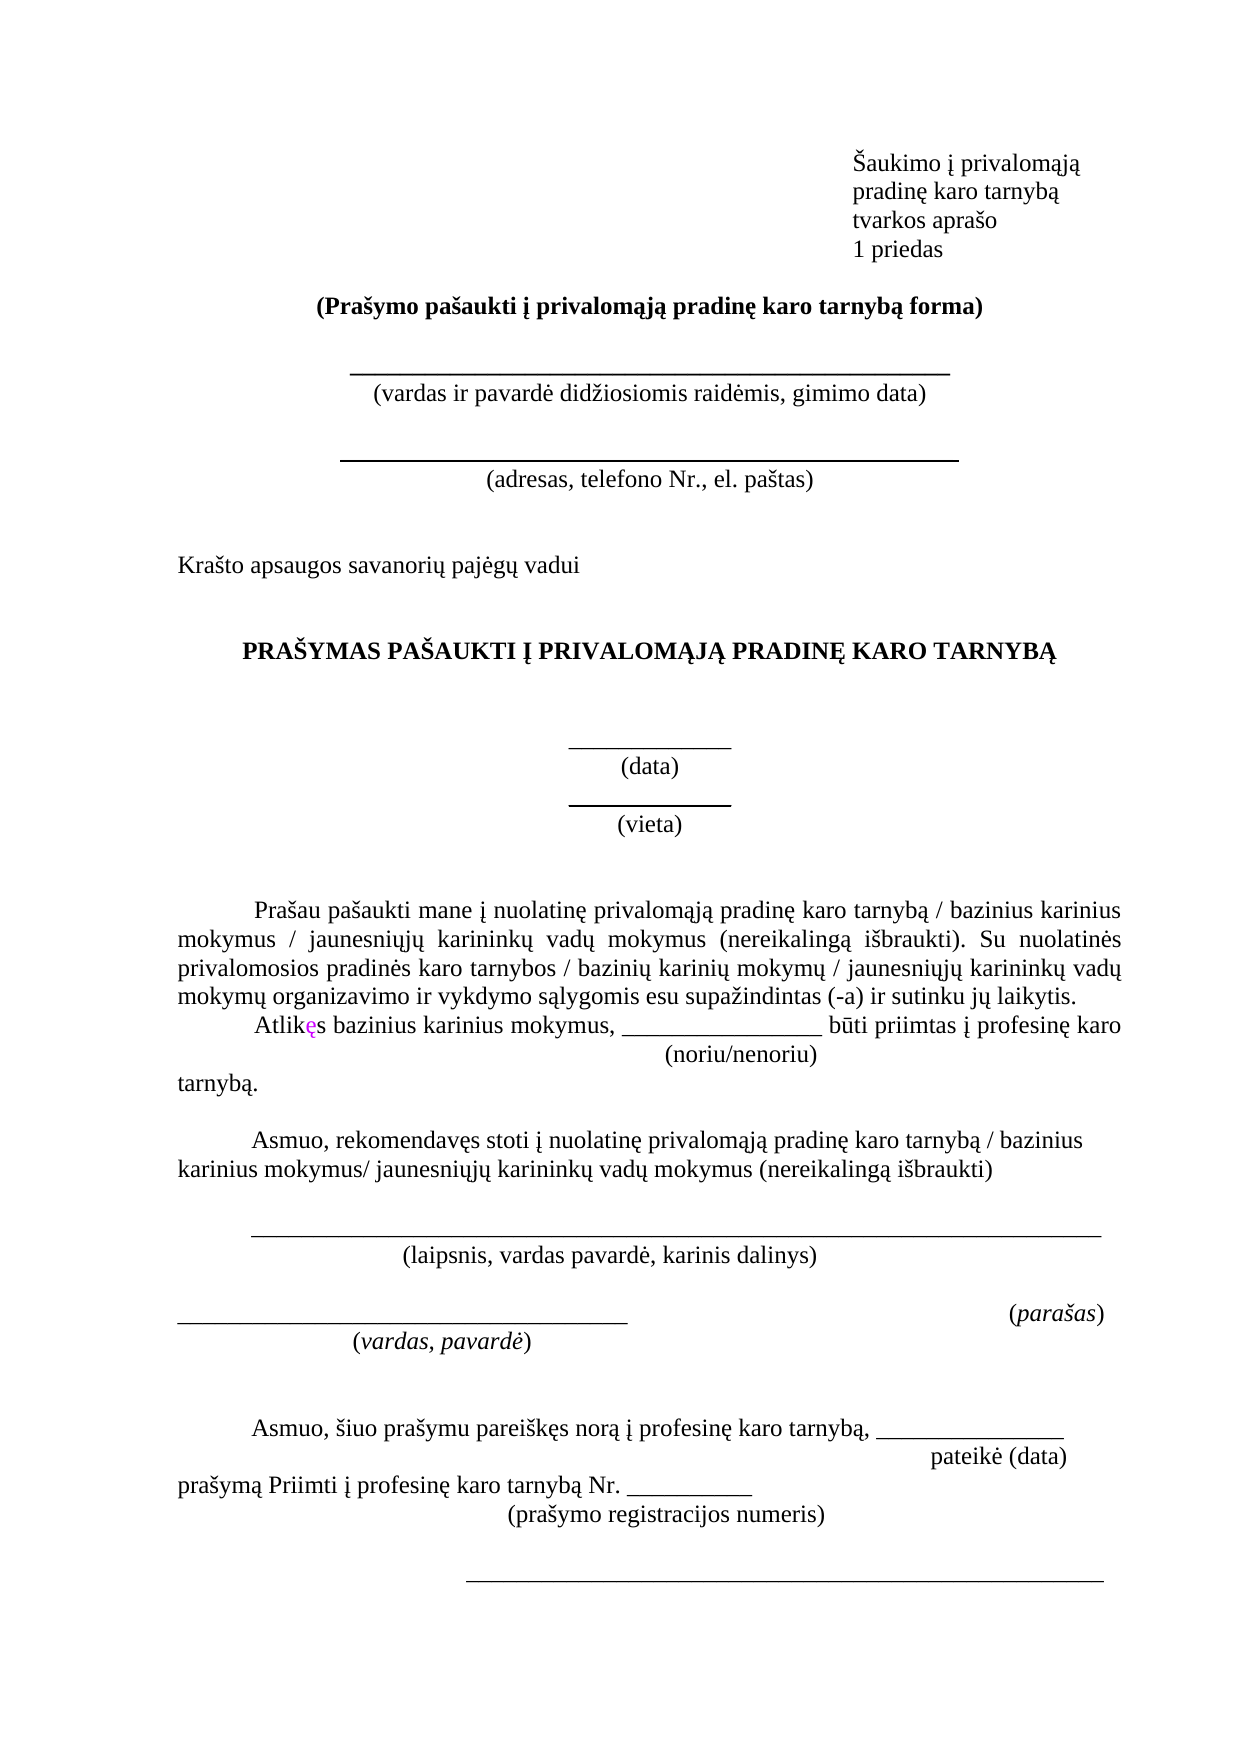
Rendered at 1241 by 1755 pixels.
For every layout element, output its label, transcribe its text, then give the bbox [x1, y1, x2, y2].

text (vardas ir pavardė didžiosiomis raidėmis, gimimo data) [177, 378, 1122, 406]
text (data) [177, 751, 1122, 780]
text _____________ [177, 780, 1122, 809]
text (Prašymo pašaukti į privalomąją pradinę karo tarnybą forma) [177, 291, 1122, 320]
text ________________________________________________ [177, 349, 1122, 378]
text ___________________________________________________ [312, 1556, 1122, 1585]
text (prašymo registracijos numeris) [177, 1499, 1122, 1528]
text _____________ [177, 723, 1122, 751]
text Prašau pašaukti mane į nuolatinę privalomąją pradinę karo tarnybą / bazinius karinius mokymus / jaunesniųjų karininkų vadų mokymus (nereikalingą išbraukti). Su nuolatinės privalomosios pradinės karo tarnybos / bazinių karinių mokymų / jaunesniųjų karininkų vadų mokymų organizavimo ir vykdymo sąlygomis esu supažindintas (-a) ir sutinku jų laikytis. [177, 895, 1122, 1010]
text Krašto apsaugos savanorių pajėgų vadui [177, 550, 1122, 579]
text _________________________________________________ [177, 435, 1122, 464]
text prašymą Priimti į profesinę karo tarnybą Nr. __________ [177, 1470, 1122, 1499]
text PRAŠYMAS PAŠAUKTI Į PRIVALOMĄJĄ PRADINĘ KARO TARNYBĄ [177, 636, 1122, 665]
text tarnybą. [177, 1068, 1122, 1096]
text (vieta) [177, 809, 1122, 838]
text 1 priedas [777, 234, 1122, 263]
text Atlikęs bazinius karinius mokymus, ________________ būti priimtas į profesinę karo (noriu/nenoriu) [254, 1010, 1122, 1068]
text Šaukimo į privalomąją pradinę karo tarnybą tvarkos aprašo [852, 148, 1122, 234]
text Asmuo, šiuo prašymu pareiškęs norą į profesinę karo tarnybą, _______________ pateikė (data) [251, 1413, 1122, 1470]
text ____________________________________________________________________ [177, 1211, 1122, 1240]
text (adresas, telefono Nr., el. paštas) [177, 464, 1122, 493]
text Asmuo, rekomendavęs stoti į nuolatinę privalomąją pradinę karo tarnybą / bazinius karinius mokymus/ jaunesniųjų karininkų vadų mokymus (nereikalingą išbraukti) [177, 1125, 1122, 1183]
text (laipsnis, vardas pavardė, karinis dalinys) ____________________________________ (parašas) (vardas, pavardė) [177, 1240, 1122, 1355]
